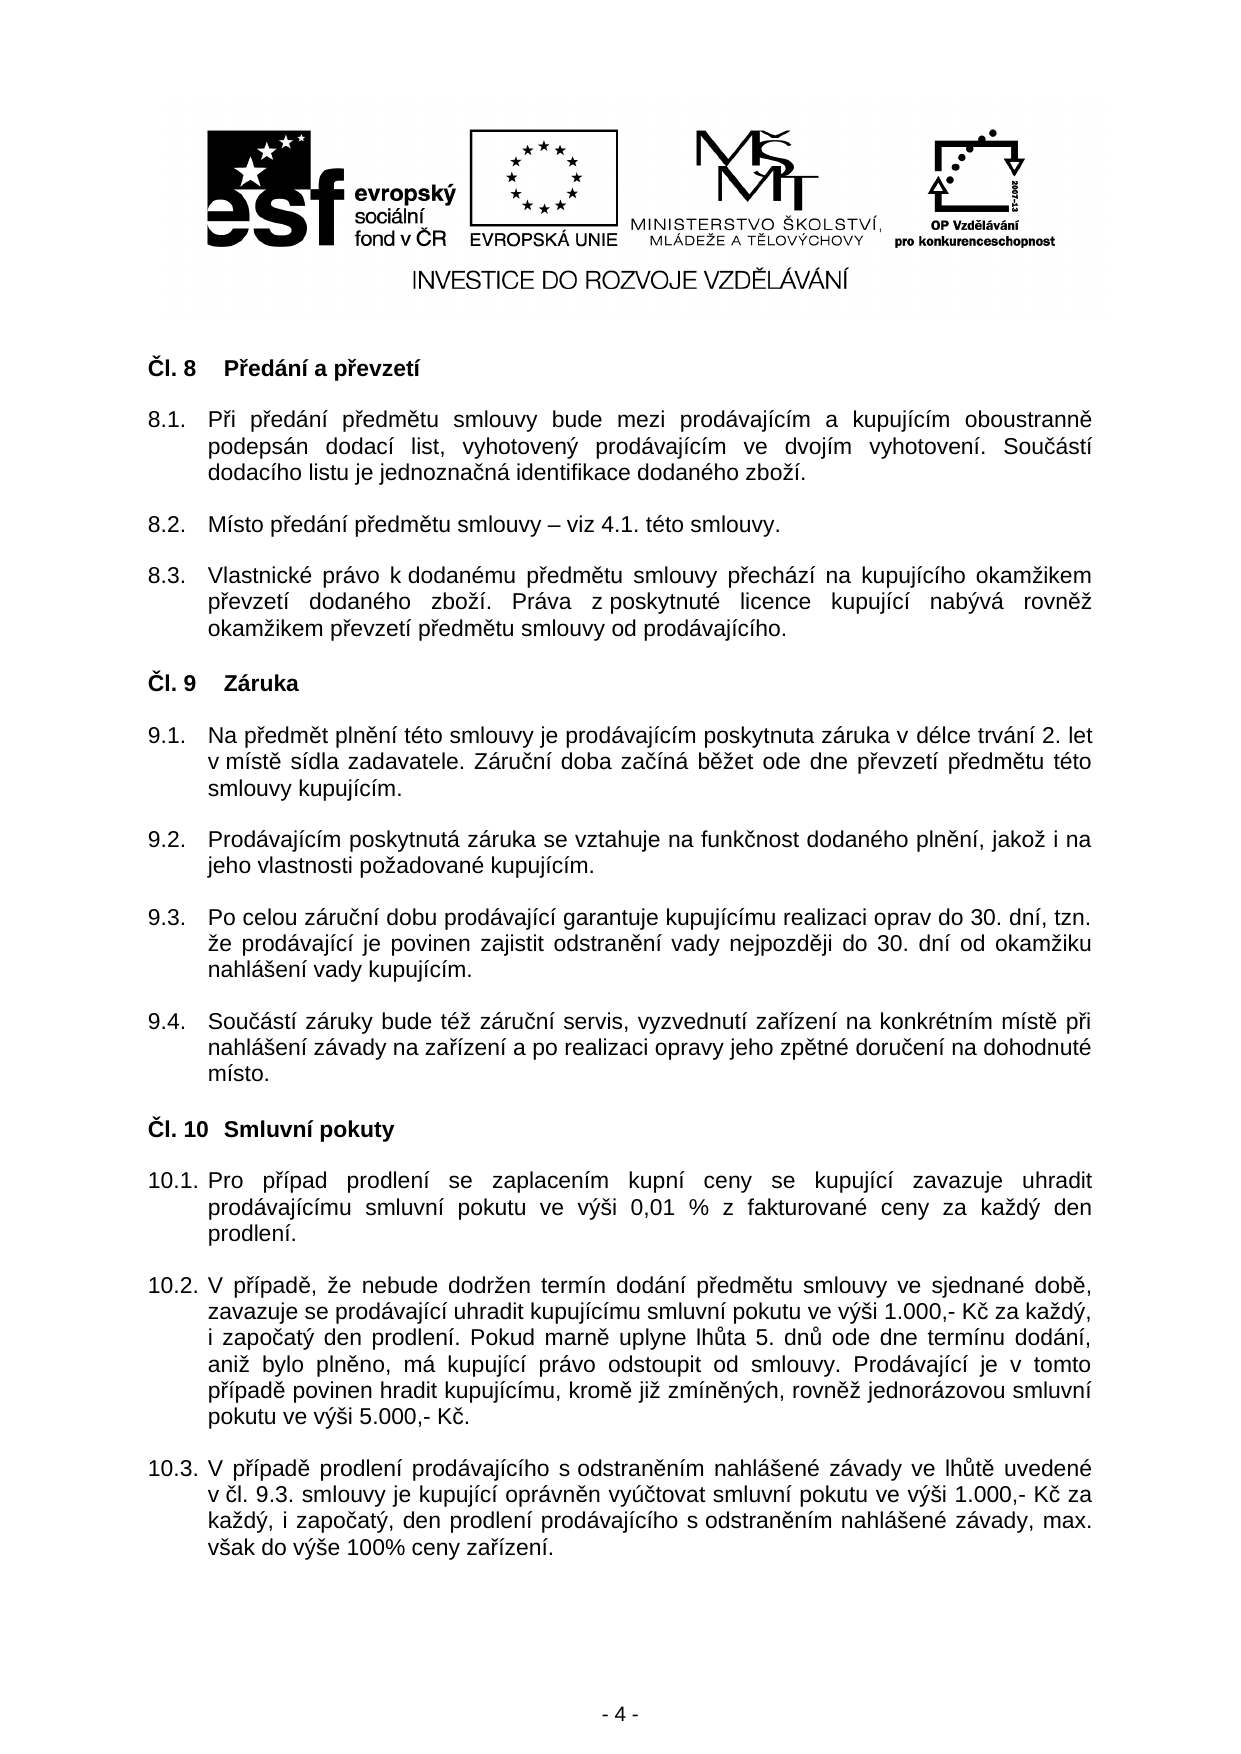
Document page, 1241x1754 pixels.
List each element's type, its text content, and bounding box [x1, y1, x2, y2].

picture [162, 93, 1113, 318]
subtitle Místo předání předmětu smlouvy – viz 4.1. této smlouvy. [148, 511, 1092, 537]
subtitle Smluvní pokuty [148, 1116, 1092, 1142]
subtitle Záruka [148, 670, 1092, 697]
subtitle Při předání předmětu smlouvy bude mezi prodávajícím a kupujícím oboustranně podepsán dodací list, vyhotovený prodávajícím ve dvojím vyhotovení. Součástí dodacího listu je jednoznačná identifikace dodaného zboží. [148, 406, 1092, 486]
subtitle Pro případ prodlení se zaplacením kupní ceny se kupující zavazuje uhradit prodávajícímu smluvní pokutu ve výši 0,01 % z fakturované ceny za každý den prodlení. [148, 1167, 1092, 1247]
subtitle V případě prodlení prodávajícího s odstraněním nahlášené závady ve lhůtě uvedené v čl. 9.3. smlouvy je kupující oprávněn vyúčtovat smluvní pokutu ve výši 1.000,- Kč za každý, i započatý, den prodlení prodávajícího s odstraněním nahlášené závady, max. však do výše 100% ceny zařízení. [148, 1455, 1092, 1560]
subtitle Na předmět plnění této smlouvy je prodávajícím poskytnuta záruka v délce trvání 2. let v místě sídla zadavatele. Záruční doba začíná běžet ode dne převzetí předmětu této smlouvy kupujícím. [148, 722, 1092, 801]
subtitle V případě, že nebude dodržen termín dodání předmětu smlouvy ve sjednané době, zavazuje se prodávající uhradit kupujícímu smluvní pokutu ve výši 1.000,- Kč za každý, i započatý den prodlení. Pokud marně uplyne lhůta 5. dnů ode dne termínu dodání, aniž bylo plněno, má kupující právo odstoupit od smlouvy. Prodávající je v tomto případě povinen hradit kupujícímu, kromě již zmíněných, rovněž jednorázovou smluvní pokutu ve výši 5.000,- Kč. [148, 1272, 1092, 1430]
subtitle Po celou záruční dobu prodávající garantuje kupujícímu realizaci oprav do 30. dní, tzn. že prodávající je povinen zajistit odstranění vady nejpozději do 30. dní od okamžiku nahlášení vady kupujícím. [148, 903, 1092, 983]
subtitle Součástí záruky bude též záruční servis, vyzvednutí zařízení na konkrétním místě při nahlášení závady na zařízení a po realizaci opravy jeho zpětné doručení na dohodnuté místo. [148, 1008, 1092, 1087]
subtitle Prodávajícím poskytnutá záruka se vztahuje na funkčnost dodaného plnění, jakož i na jeho vlastnosti požadované kupujícím. [148, 826, 1092, 878]
subtitle Předání a převzetí [148, 355, 1092, 381]
subtitle Vlastnické právo k dodanému předmětu smlouvy přechází na kupujícího okamžikem převzetí dodaného zboží. Práva z poskytnuté licence kupující nabývá rovněž okamžikem převzetí předmětu smlouvy od prodávajícího. [148, 562, 1092, 641]
